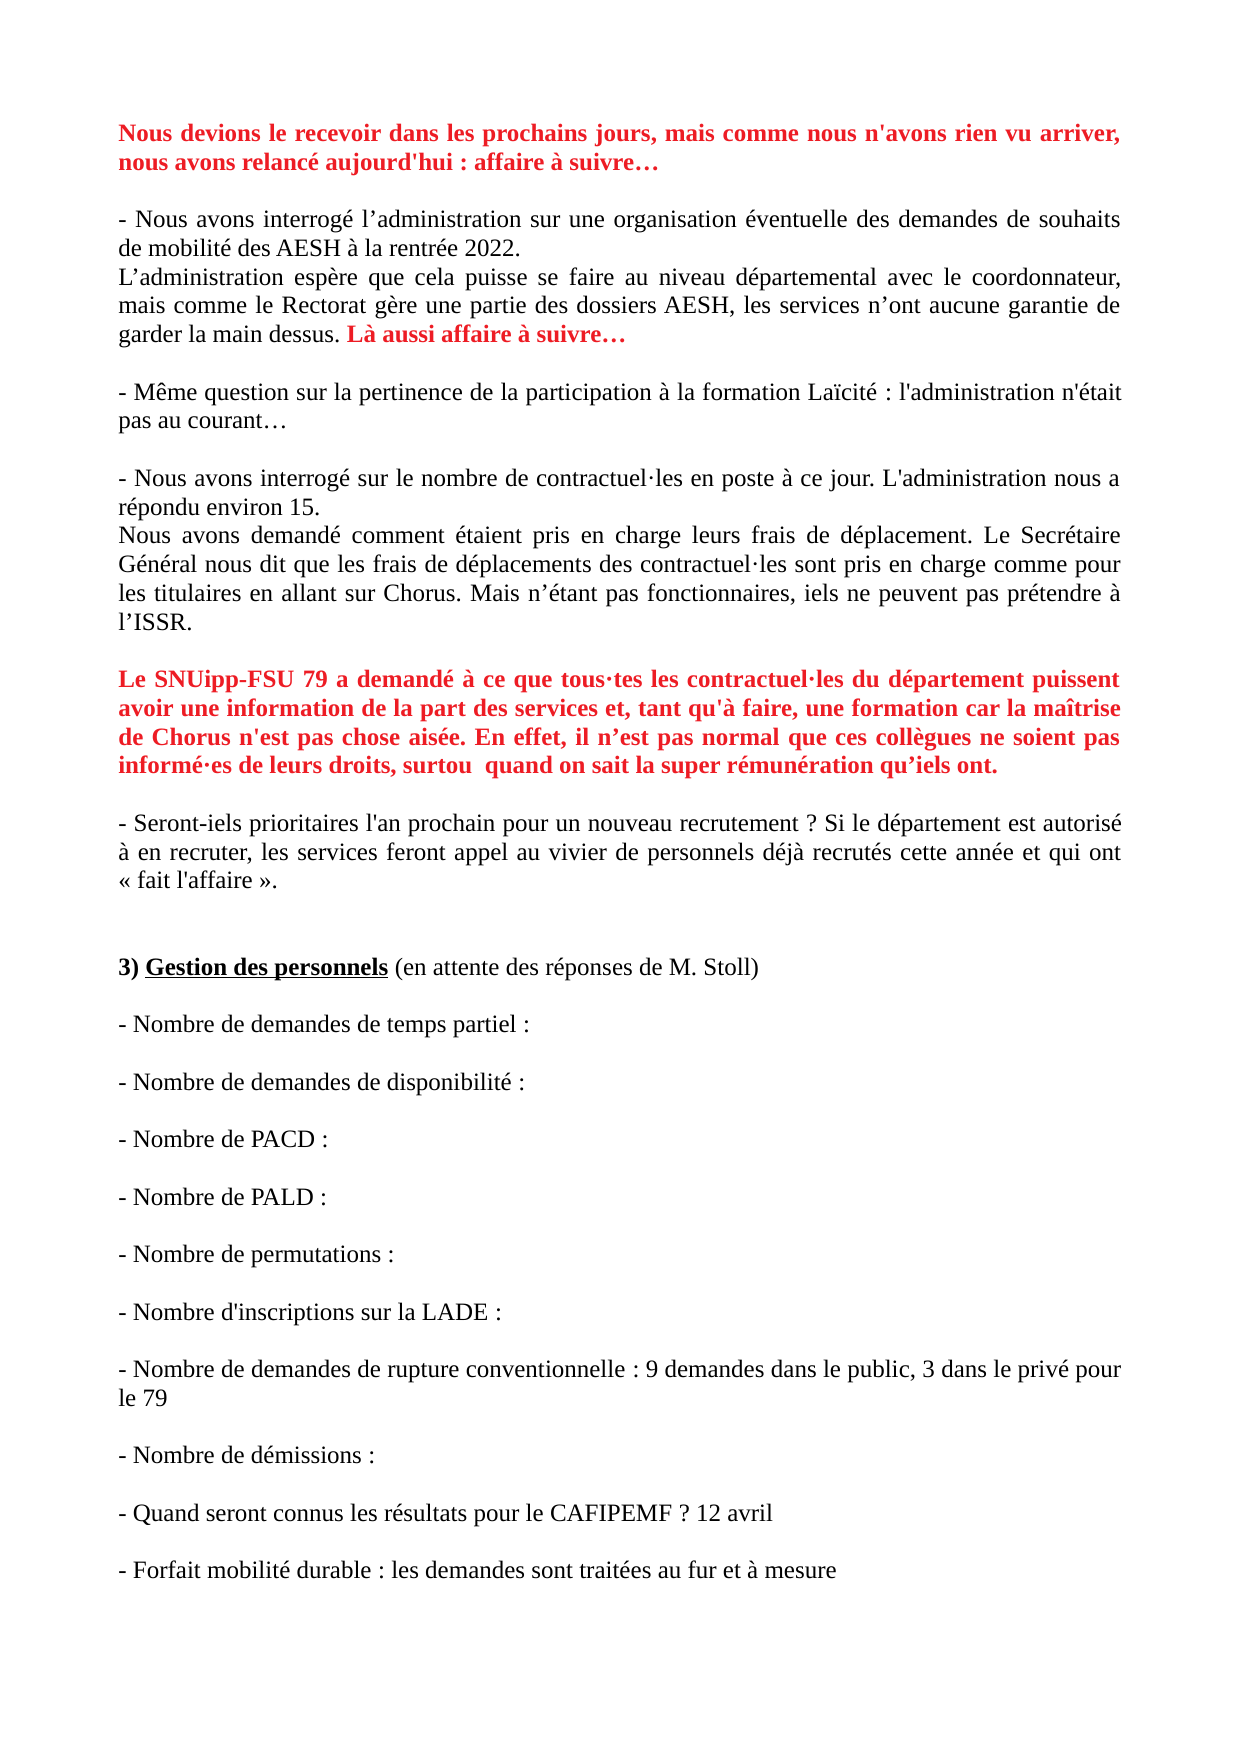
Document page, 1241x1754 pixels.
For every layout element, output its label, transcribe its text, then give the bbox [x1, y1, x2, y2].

text - Seront-iels prioritaires l'an prochain pour un nouveau recrutement ? Si le département est autorisé à en recruter, les services feront appel au vivier de personnels déjà recrutés cette année et qui ont « fait l'affaire ». [118, 808, 1122, 894]
text - Nous avons interrogé l’administration sur une organisation éventuelle des demandes de souhaits de mobilité des AESH à la rentrée 2022. [118, 204, 1122, 262]
text - Nombre de demandes de rupture conventionnelle : 9 demandes dans le public, 3 dans le privé pour le 79 [118, 1354, 1122, 1412]
text Nous avons demandé comment étaient pris en charge leurs frais de déplacement. Le Secrétaire Général nous dit que les frais de déplacements des contractuel·les sont pris en charge comme pour les titulaires en allant sur Chorus. Mais n’étant pas fonctionnaires, iels ne peuvent pas prétendre à l’ISSR. [118, 521, 1122, 636]
text - Nous avons interrogé sur le nombre de contractuel·les en poste à ce jour. L'administration nous a répondu environ 15. [118, 463, 1122, 521]
text - Nombre de PALD : [118, 1182, 1122, 1211]
text - Même question sur la pertinence de la participation à la formation Laïcité : l'administration n'était pas au courant… [118, 377, 1122, 434]
text - Nombre de permutations : [118, 1239, 1122, 1268]
text - Forfait mobilité durable : les demandes sont traitées au fur et à mesure [118, 1556, 1122, 1584]
text Nous devions le recevoir dans les prochains jours, mais comme nous n'avons rien vu arriver, nous avons relancé aujourd'hui : affaire à suivre… [118, 118, 1122, 176]
text - Quand seront connus les résultats pour le CAFIPEMF ? 12 avril [118, 1498, 1122, 1527]
text - Nombre de demandes de temps partiel : [118, 1009, 1122, 1038]
text - Nombre de demandes de disponibilité : [118, 1067, 1122, 1096]
text L’administration espère que cela puisse se faire au niveau départemental avec le coordonnateur, mais comme le Rectorat gère une partie des dossiers AESH, les services n’ont aucune garantie de garder la main dessus. Là aussi affaire à suivre… [118, 262, 1122, 348]
text 3) Gestion des personnels (en attente des réponses de M. Stoll) [118, 952, 1122, 981]
text Le SNUipp-FSU 79 a demandé à ce que tous·tes les contractuel·les du département puissent avoir une information de la part des services et, tant qu'à faire, une formation car la maîtrise de Chorus n'est pas chose aisée. En effet, il n’est pas normal que ces collègues ne soient pas informé·es de leurs droits, surtou quand on sait la super rémunération qu’iels ont. [118, 664, 1122, 779]
text - Nombre de démissions : [118, 1441, 1122, 1469]
text - Nombre d'inscriptions sur la LADE : [118, 1297, 1122, 1326]
text - Nombre de PACD : [118, 1124, 1122, 1153]
